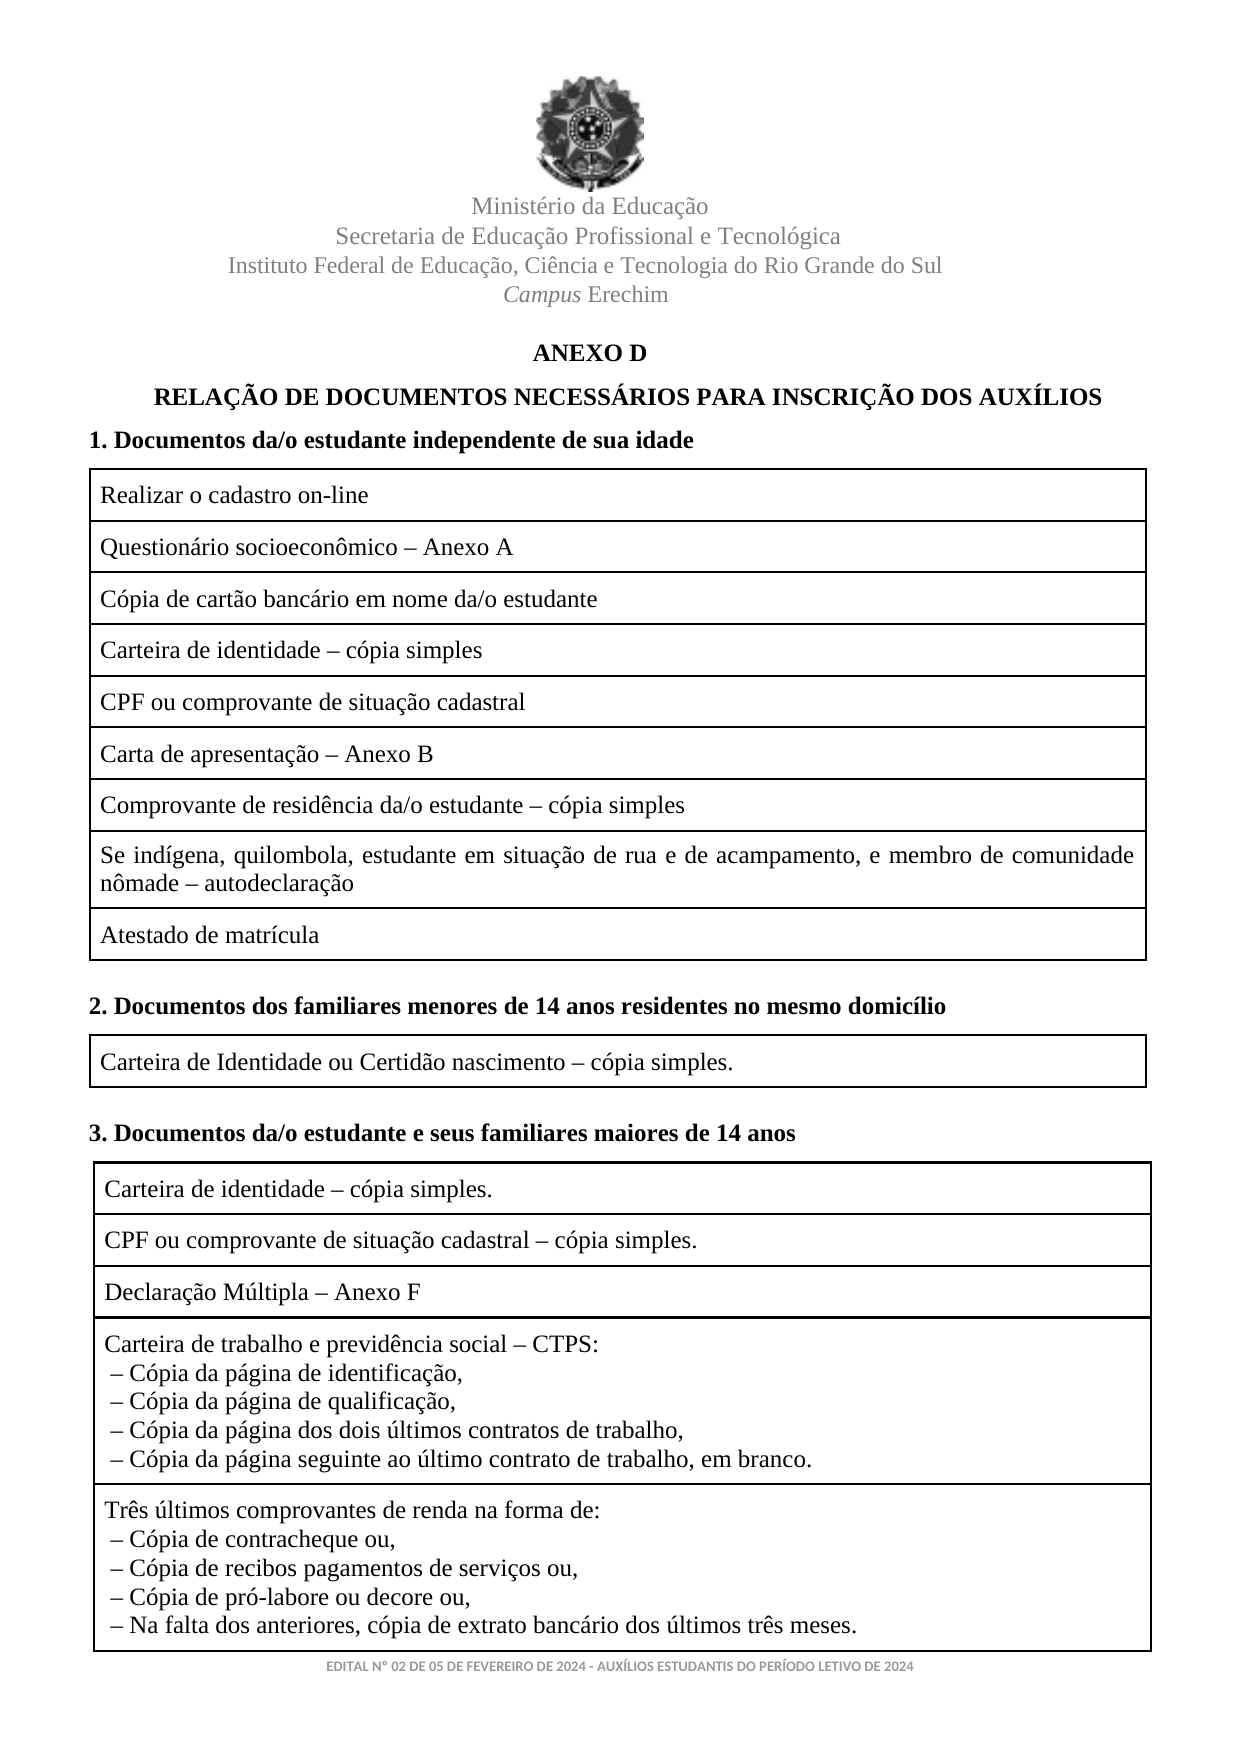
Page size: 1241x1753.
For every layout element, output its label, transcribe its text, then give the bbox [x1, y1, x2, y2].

table_cell Comprovante de residência da/o estudante – cópia simples [91, 780, 1145, 829]
picture [536, 76, 644, 192]
table_cell Carta de apresentação – Anexo B [91, 728, 1145, 778]
table_cell Carteira de identidade – cópia simples [91, 625, 1145, 674]
table_cell CPF ou comprovante de situação cadastral – cópia simples. [95, 1215, 1150, 1265]
table_cell CPF ou comprovante de situação cadastral [91, 677, 1145, 726]
table_cell Questionário socioeconômico – Anexo A [91, 522, 1145, 571]
table_cell Declaração Múltipla – Anexo F [95, 1267, 1150, 1316]
table_cell Cópia de cartão bancário em nome da/o estudante [91, 573, 1145, 623]
text ANEXO D [88, 338, 647, 367]
text 3. Documentos da/o estudante e seus familiares maiores de 14 anos [88, 1118, 1152, 1147]
table_cell Três últimos comprovantes de renda na forma de: – Cópia de contracheque ou, – Cópia de recibos pagamentos de serviços ou, – Cópia de pró-labore ou decore ou, – Na falta dos anteriores, cópia de extrato bancário dos últimos três meses. [95, 1485, 1150, 1650]
table_header Realizar o cadastro on-line [91, 470, 1145, 519]
table_cell Carteira de trabalho e previdência social – CTPS: – Cópia da página de identificação, – Cópia da página de qualificação, – Cópia da página dos dois últimos contratos de trabalho, – Cópia da página seguinte ao último contrato de trabalho, em branco. [95, 1319, 1150, 1483]
table_header Carteira de identidade – cópia simples. [95, 1164, 1150, 1213]
table_cell Se indígena, quilombola, estudante em situação de rua e de acampamento, e membro de comunidade nômade – autodeclaração [91, 832, 1145, 907]
table_cell Atestado de matrícula [91, 909, 1145, 959]
text 2. Documentos dos familiares menores de 14 anos residentes no mesmo domicílio [88, 991, 1152, 1020]
table_header Carteira de Identidade ou Certidão nascimento – cópia simples. [91, 1036, 1145, 1086]
text RELAÇÃO DE DOCUMENTOS NECESSÁRIOS PARA INSCRIÇÃO DOS AUXÍLIOS 1. Documentos da/o estudante independente de sua idade [88, 382, 1152, 453]
